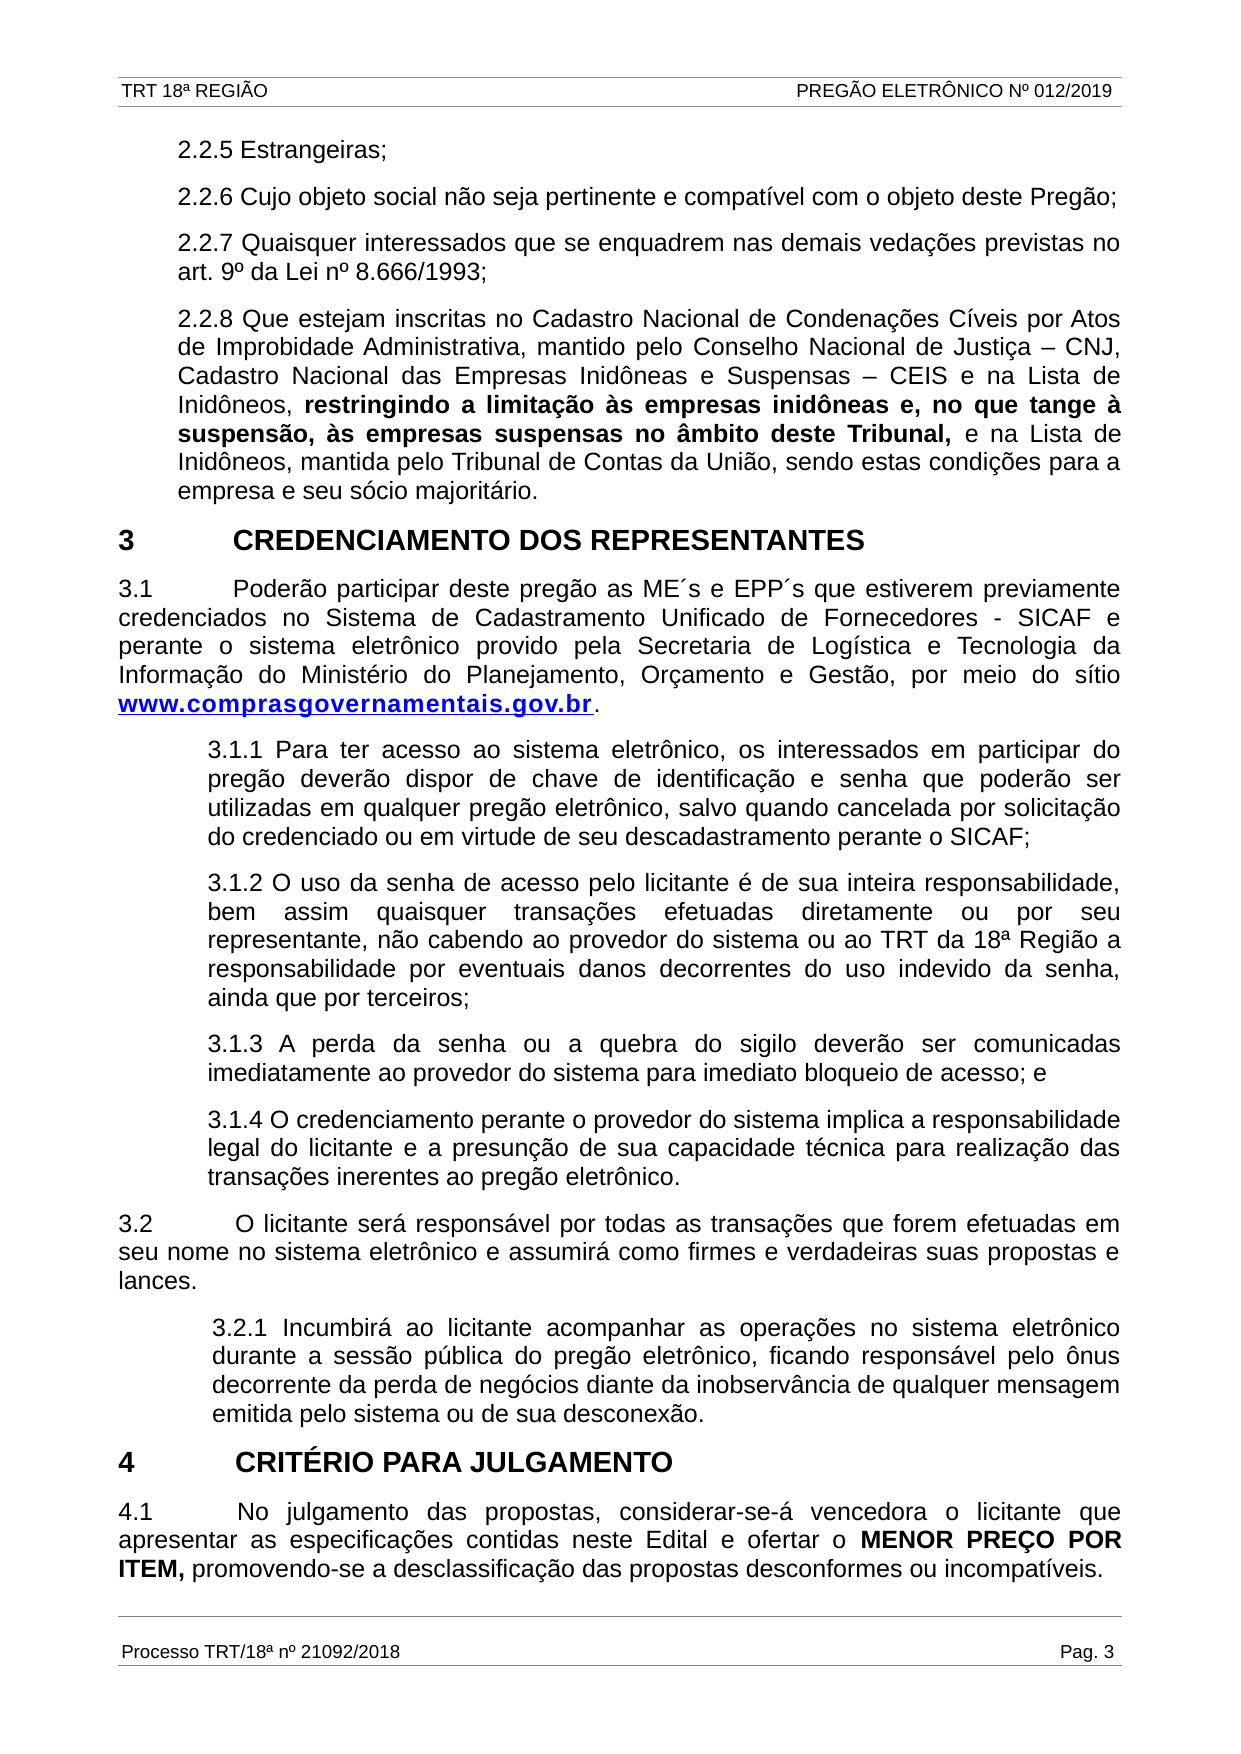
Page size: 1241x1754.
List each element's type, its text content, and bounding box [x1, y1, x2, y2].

text 3.1.1 Para ter acesso ao sistema eletrônico, os interessados em participar do pregão deverão dispor de chave de identificação e senha que poderão ser utilizadas em qualquer pregão eletrônico, salvo quando cancelada por solicitação do credenciado ou em virtude de seu descadastramento perante o SICAF; [207, 735, 1122, 850]
text 3 CREDENCIAMENTO DOS REPRESENTANTES [118, 523, 1122, 556]
text 3.1.3 A perda da senha ou a quebra do sigilo deverão ser comunicadas imediatamente ao provedor do sistema para imediato bloqueio de acesso; e [207, 1029, 1122, 1087]
list Incumbirá ao licitante acompanhar as operações no sistema eletrônico durante a sessão pública do pregão eletrônico, ficando responsável pelo ônus decorrente da perda de negócios diante da inobservância de qualquer mensagem emitida pelo sistema ou de sua desconexão. [212, 1313, 1122, 1428]
text 3.1 Poderão participar deste pregão as ME´s e EPP´s que estiverem previamente credenciados no Sistema de Cadastramento Unificado de Fornecedores - SICAF e perante o sistema eletrônico provido pela Secretaria de Logística e Tecnologia da Informação do Ministério do Planejamento, Orçamento e Gestão, por meio do sítio www.comprasgovernamentais.gov.br. [118, 574, 1122, 718]
text 4.1 No julgamento das propostas, considerar-se-á vencedora o licitante que apresentar as especificações contidas neste Edital e ofertar o MENOR PREÇO POR ITEM, promovendo-se a desclassificação das propostas desconformes ou incompatíveis. [118, 1497, 1122, 1583]
text 3.1.4 O credenciamento perante o provedor do sistema implica a responsabilidade legal do licitante e a presunção de sua capacidade técnica para realização das transações inerentes ao pregão eletrônico. [207, 1105, 1122, 1191]
text 3.1.2 O uso da senha de acesso pelo licitante é de sua inteira responsabilidade, bem assim quaisquer transações efetuadas diretamente ou por seu representante, não cabendo ao provedor do sistema ou ao TRT da 18ª Região a responsabilidade por eventuais danos decorrentes do uso indevido da senha, ainda que por terceiros; [207, 868, 1122, 1012]
text 2.2.6 Cujo objeto social não seja pertinente e compatível com o objeto deste Pregão; [177, 182, 1122, 211]
text 3.2 O licitante será responsável por todas as transações que forem efetuadas em seu nome no sistema eletrônico e assumirá como firmes e verdadeiras suas propostas e lances. [118, 1209, 1122, 1295]
text 2.2.8 Que estejam inscritas no Cadastro Nacional de Condenações Cíveis por Atos de Improbidade Administrativa, mantido pelo Conselho Nacional de Justiça – CNJ, Cadastro Nacional das Empresas Inidôneas e Suspensas – CEIS e na Lista de Inidôneos, restringindo a limitação às empresas inidôneas e, no que tange à suspensão, às empresas suspensas no âmbito deste Tribunal, e na Lista de Inidôneos, mantida pelo Tribunal de Contas da União, sendo estas condições para a empresa e seu sócio majoritário. [177, 304, 1122, 505]
text 2.2.5 Estrangeiras; [177, 136, 1122, 164]
text 4 CRITÉRIO PARA JULGAMENTO [118, 1445, 1122, 1479]
text 2.2.7 Quaisquer interessados que se enquadrem nas demais vedações previstas no art. 9º da Lei nº 8.666/1993; [177, 228, 1122, 286]
